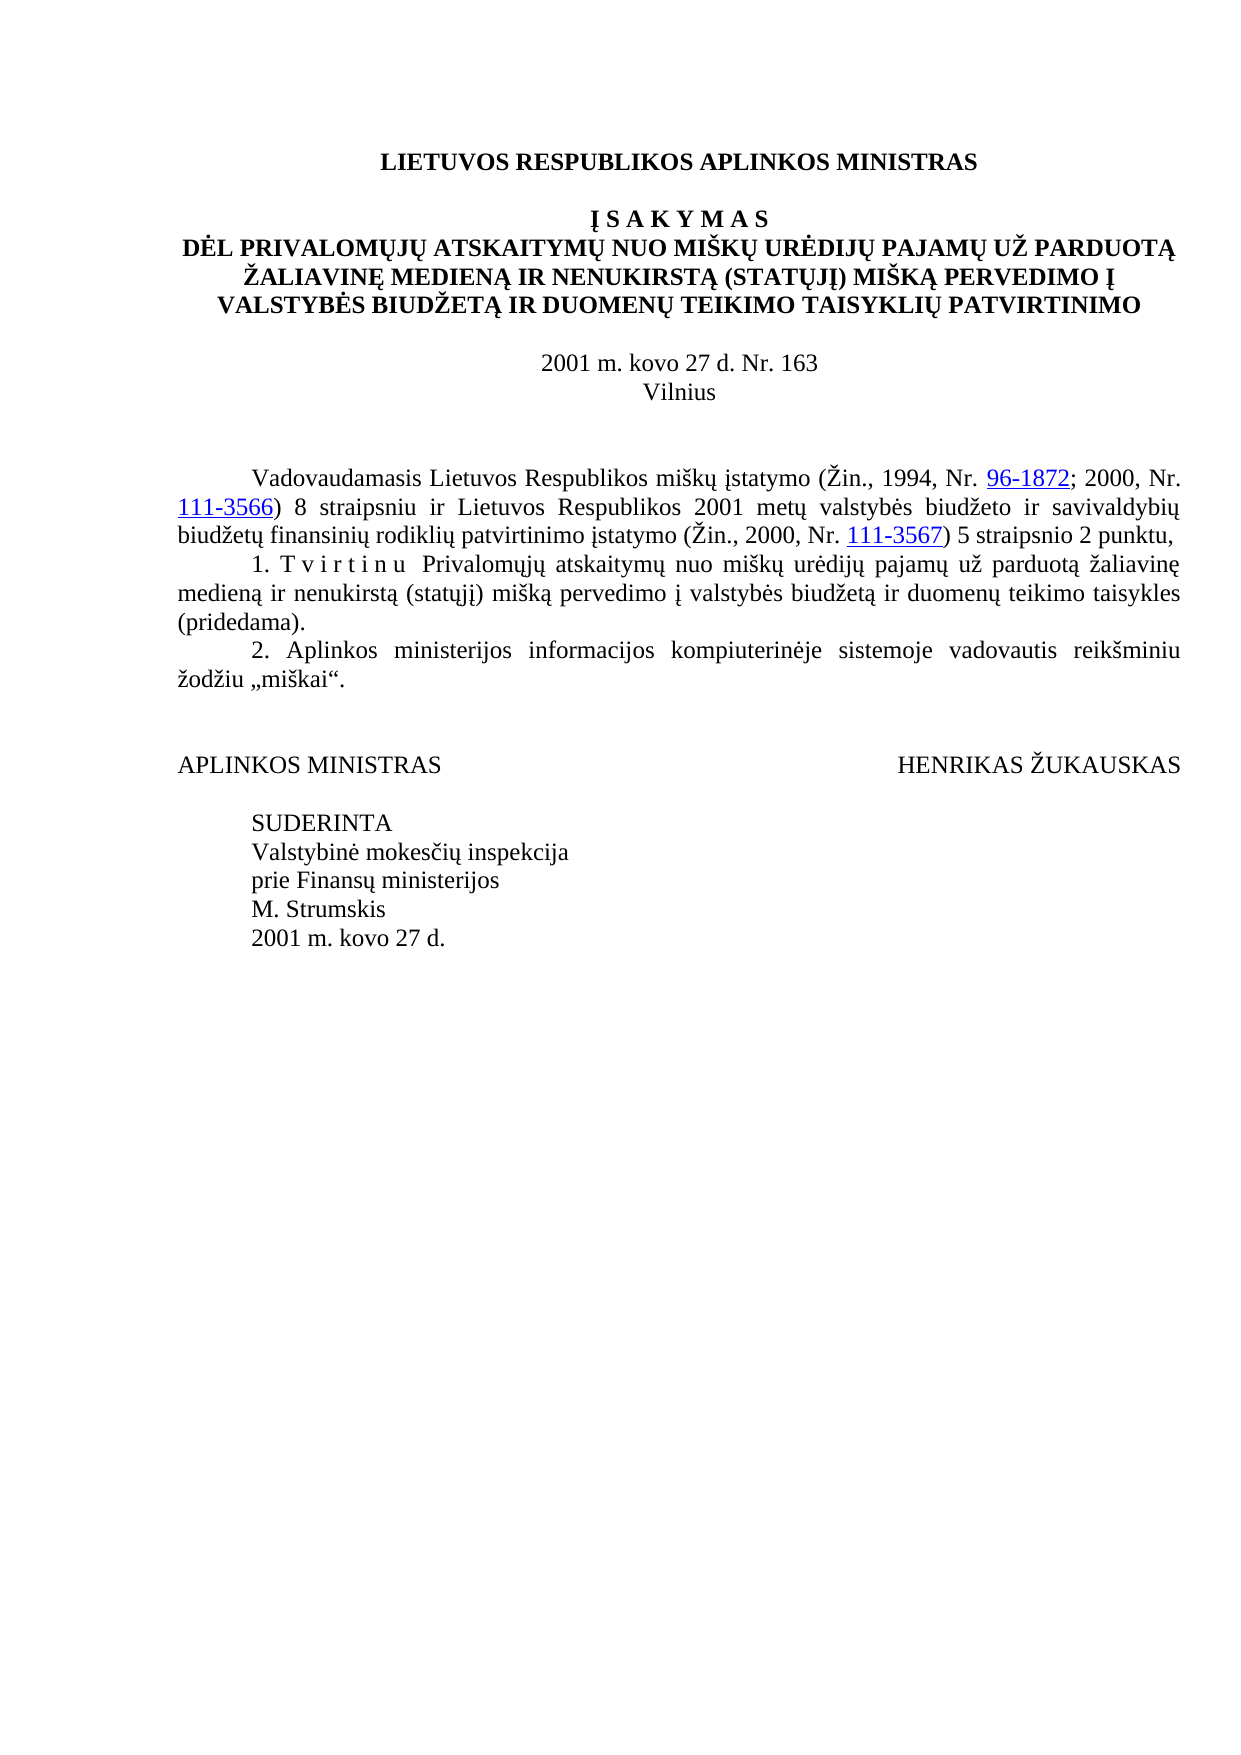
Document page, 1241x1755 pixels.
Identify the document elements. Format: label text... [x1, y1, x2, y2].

text APLINKOS MINISTRAS HENRIKAS ŽUKAUSKAS [177, 751, 1181, 779]
text DĖL PRIVALOMŲJŲ ATSKAITYMŲ NUO MIŠKŲ URĖDIJŲ PAJAMŲ UŽ PARDUOTĄ ŽALIAVINĘ MEDIENĄ IR NENUKIRSTĄ (STATŲJĮ) MIŠKĄ PERVEDIMO Į VALSTYBĖS BIUDŽETĄ IR DUOMENŲ TEIKIMO TAISYKLIŲ PATVIRTINIMO [177, 233, 1181, 319]
text 2001 m. kovo 27 d. Nr. 163 [177, 348, 1181, 377]
text Vadovaudamasis Lietuvos Respublikos miškų įstatymo (Žin., 1994, Nr. 96-1872; 2000, Nr. 111-3566) 8 straipsniu ir Lietuvos Respublikos 2001 metų valstybės biudžeto ir savivaldybių biudžetų finansinių rodiklių patvirtinimo įstatymo (Žin., 2000, Nr. 111-3567) 5 straipsnio 2 punktu, [177, 463, 1181, 549]
text SUDERINTA [177, 808, 1181, 837]
text 1. Tvirtinu Privalomųjų atskaitymų nuo miškų urėdijų pajamų už parduotą žaliavinę medieną ir nenukirstą (statųjį) mišką pervedimo į valstybės biudžetą ir duomenų teikimo taisykles (pridedama). [177, 549, 1181, 636]
text prie Finansų ministerijos [177, 866, 1181, 894]
text Valstybinė mokesčių inspekcija [177, 837, 1181, 866]
text Vilnius [177, 377, 1181, 406]
text LIETUVOS RESPUBLIKOS APLINKOS MINISTRAS [177, 147, 1181, 176]
text 2001 m. kovo 27 d. [177, 923, 1181, 952]
text 2. Aplinkos ministerijos informacijos kompiuterinėje sistemoje vadovautis reikšminiu žodžiu „miškai“. [177, 636, 1181, 693]
text Į S A K Y M A S [177, 204, 1181, 233]
text M. Strumskis [177, 894, 1181, 923]
